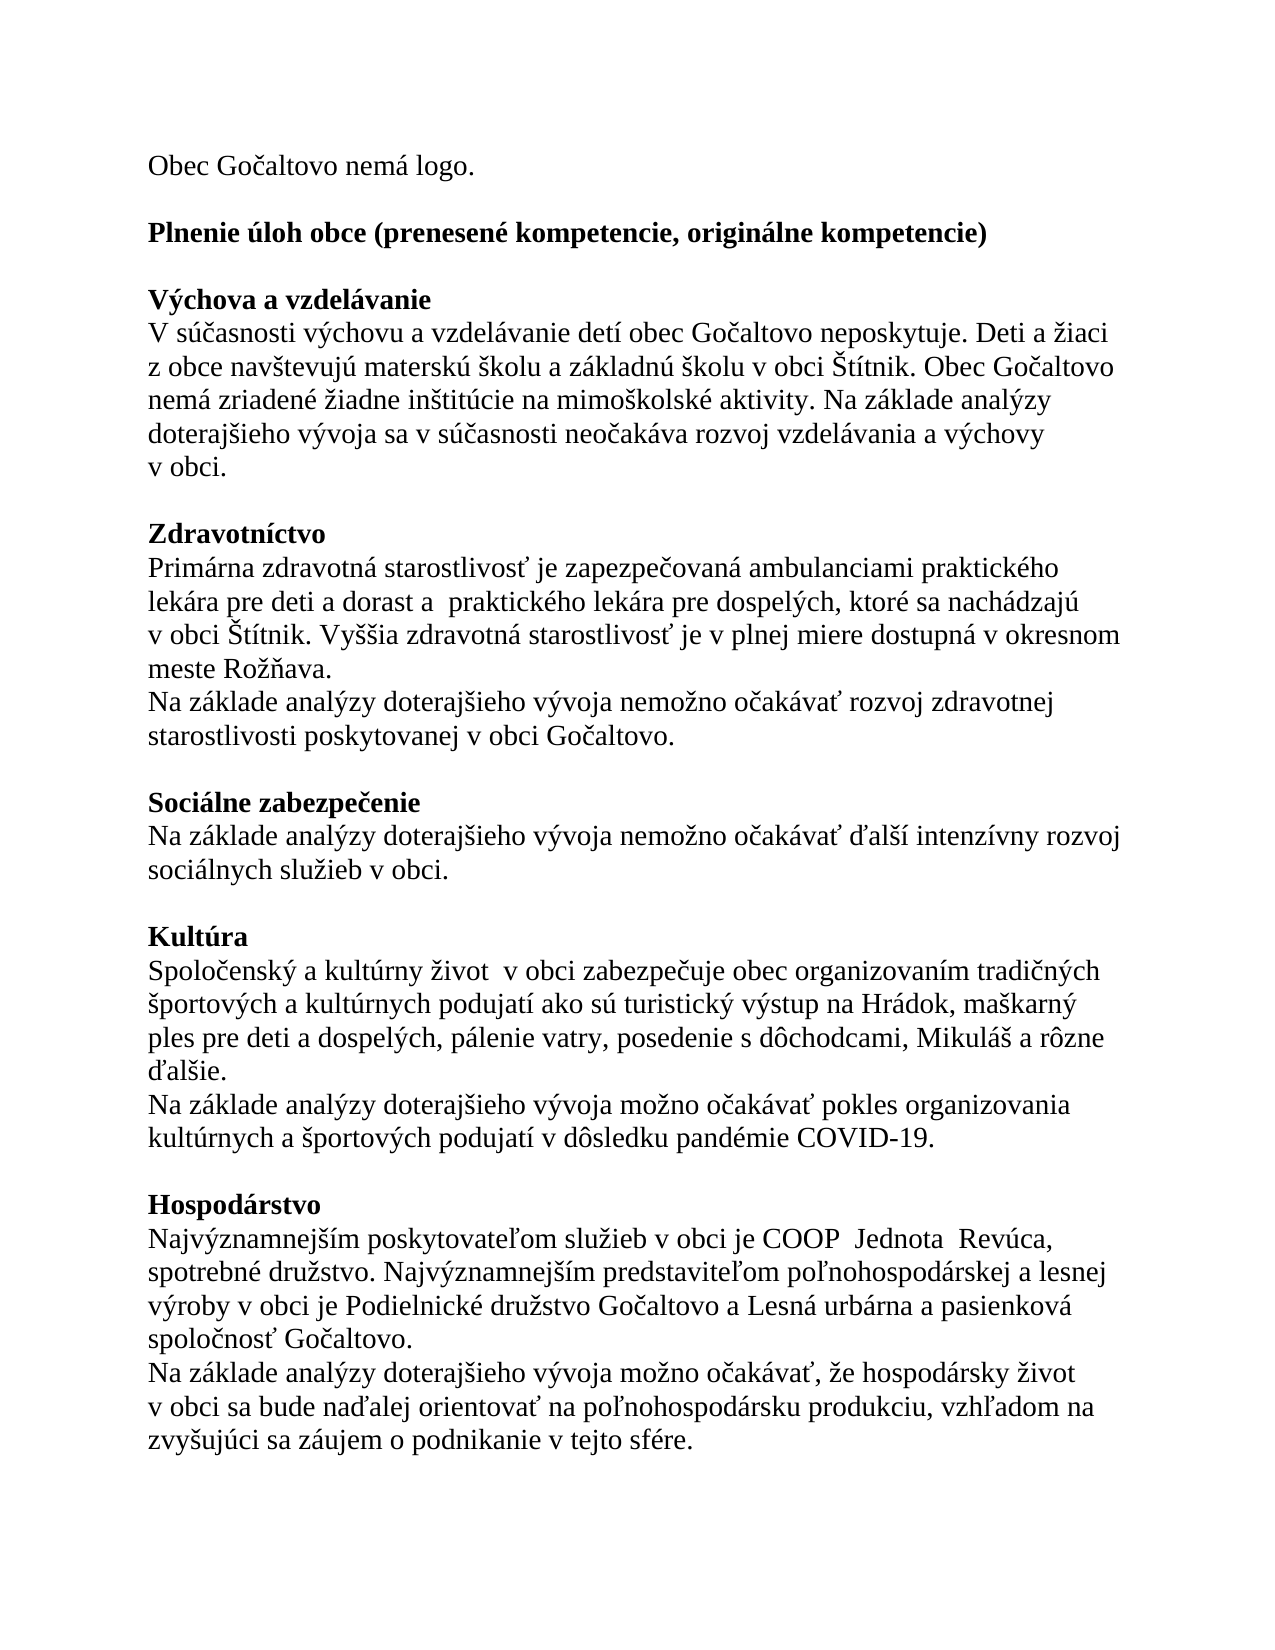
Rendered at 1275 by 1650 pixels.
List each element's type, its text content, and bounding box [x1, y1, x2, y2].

text Obec Gočaltovo nemá logo. [148, 148, 1127, 181]
text V súčasnosti výchovu a vzdelávanie detí obec Gočaltovo neposkytuje. Deti a žiaci z obce navštevujú materskú školu a základnú školu v obci Štítnik. Obec Gočaltovo nemá zriadené žiadne inštitúcie na mimoškolské aktivity. Na základe analýzy doterajšieho vývoja sa v súčasnosti neočakáva rozvoj vzdelávania a výchovy v obci. [148, 315, 1127, 483]
text Sociálne zabezpečenie [148, 785, 1127, 818]
text Primárna zdravotná starostlivosť je zapezpečovaná ambulanciami praktického lekára pre deti a dorast a praktického lekára pre dospelých, ktoré sa nachádzajú v obci Štítnik. Vyššia zdravotná starostlivosť je v plnej miere dostupná v okresnom meste Rožňava. [148, 550, 1127, 684]
text Najvýznamnejším poskytovateľom služieb v obci je COOP Jednota Revúca, spotrebné družstvo. Najvýznamnejším predstaviteľom poľnohospodárskej a lesnej výroby v obci je Podielnické družstvo Gočaltovo a Lesná urbárna a pasienková spoločnosť Gočaltovo. [148, 1221, 1127, 1355]
text Hospodárstvo [148, 1187, 1127, 1221]
text Kultúra [148, 919, 1127, 953]
text Na základe analýzy doterajšieho vývoja možno očakávať pokles organizovania kultúrnych a športových podujatí v dôsledku pandémie COVID-19. [148, 1087, 1127, 1154]
text Na základe analýzy doterajšieho vývoja nemožno očakávať ďalší intenzívny rozvoj sociálnych služieb v obci. [148, 818, 1127, 886]
text Plnenie úloh obce (prenesené kompetencie, originálne kompetencie) [148, 215, 1127, 248]
text Na základe analýzy doterajšieho vývoja možno očakávať, že hospodársky život v obci sa bude naďalej orientovať na poľnohospodársku produkciu, vzhľadom na zvyšujúci sa záujem o podnikanie v tejto sfére. [148, 1355, 1127, 1456]
text Výchova a vzdelávanie [148, 282, 1127, 315]
text Spoločenský a kultúrny život v obci zabezpečuje obec organizovaním tradičných športových a kultúrnych podujatí ako sú turistický výstup na Hrádok, maškarný ples pre deti a dospelých, pálenie vatry, posedenie s dôchodcami, Mikuláš a rôzne ďalšie. [148, 953, 1127, 1087]
text Na základe analýzy doterajšieho vývoja nemožno očakávať rozvoj zdravotnej starostlivosti poskytovanej v obci Gočaltovo. [148, 684, 1127, 751]
text Zdravotníctvo [148, 517, 1127, 550]
